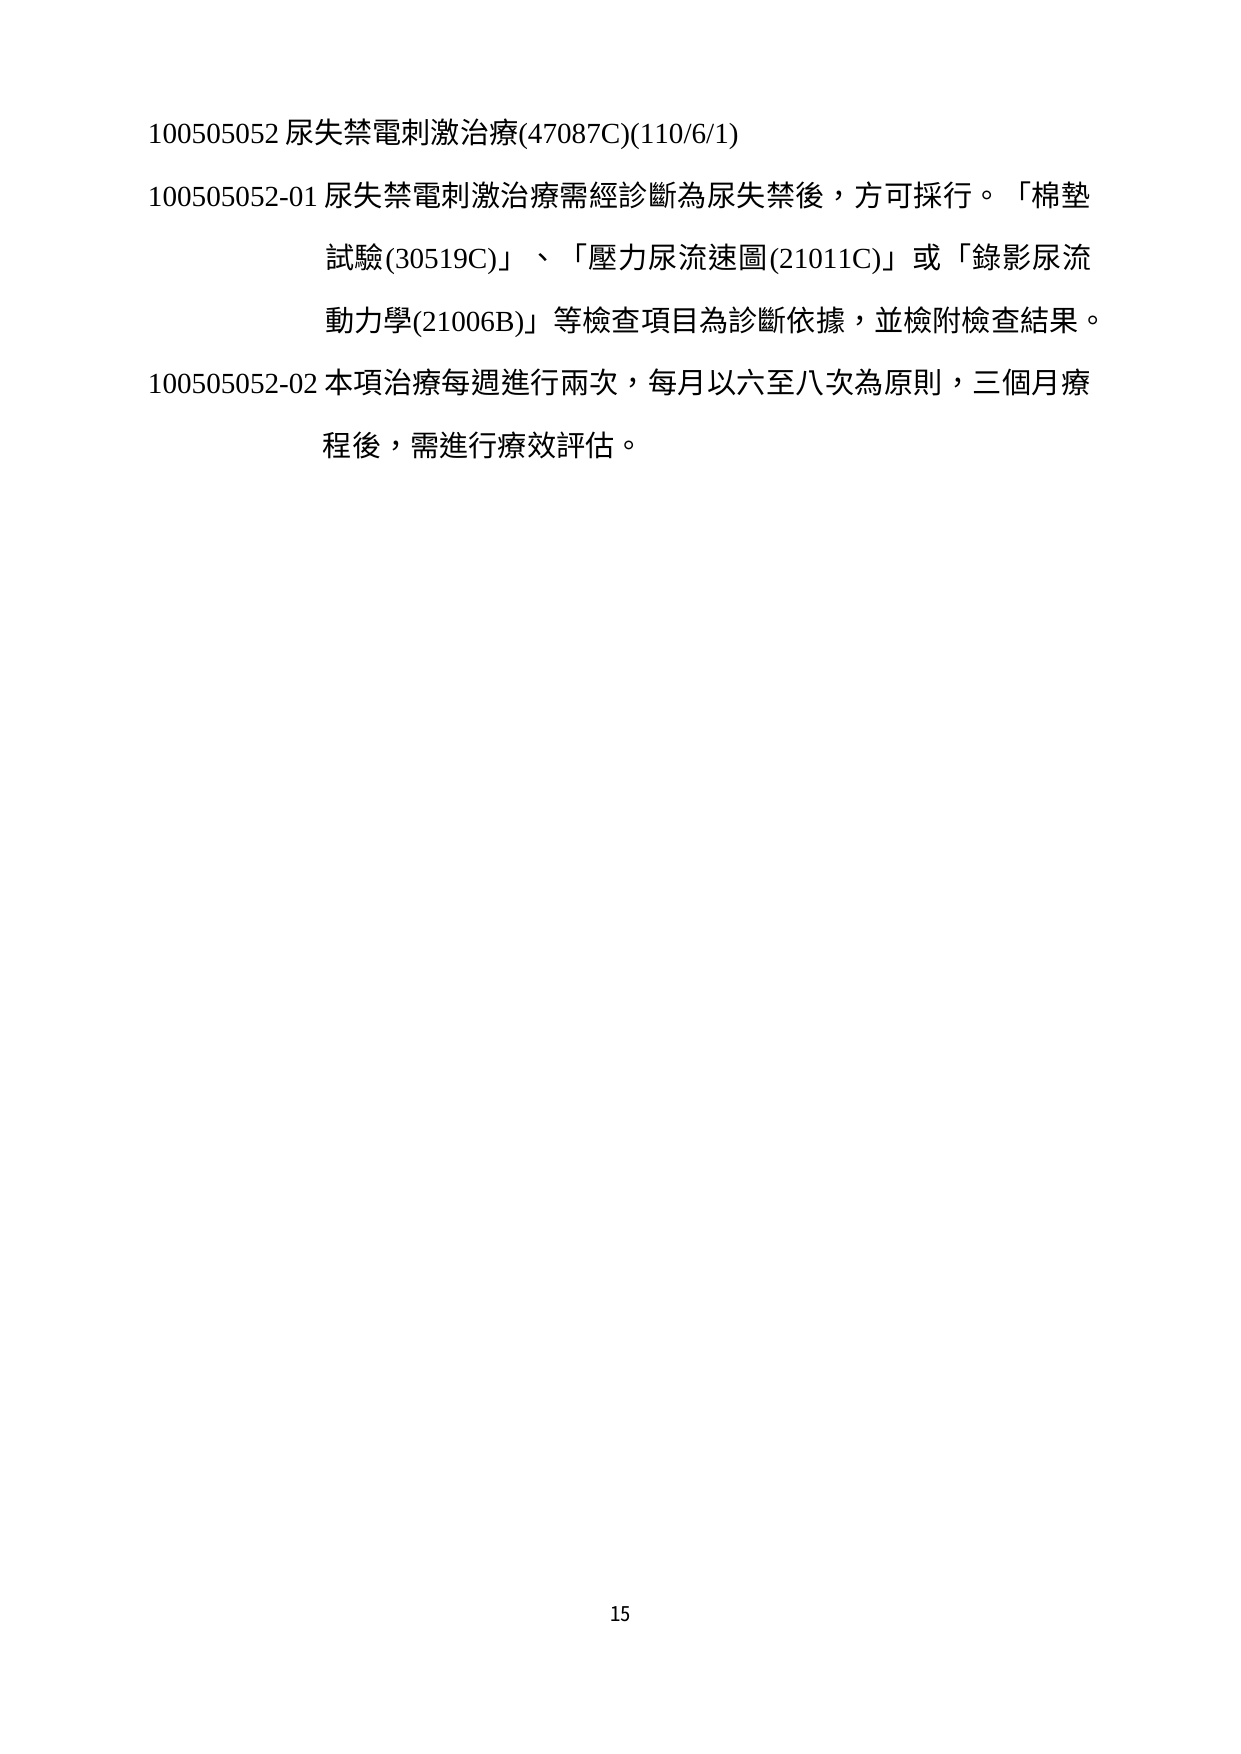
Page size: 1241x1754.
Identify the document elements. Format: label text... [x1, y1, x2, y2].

text 100505052-01尿失禁電刺激治療需經診斷為尿失禁後，方可採行。「棉墊試驗(30519C)」、「壓力尿流速圖(21011C)」或「錄影尿流動力學(21006B)」等檢查項目為診斷依據，並檢附檢查結果。 [148, 152, 1092, 339]
text 100505052尿失禁電刺激治療(47087C)(110/6/1) [148, 89, 1092, 152]
text 100505052-02本項治療每週進行兩次，每月以六至八次為原則，三個月療程後，需進行療效評估。 [148, 339, 1092, 464]
